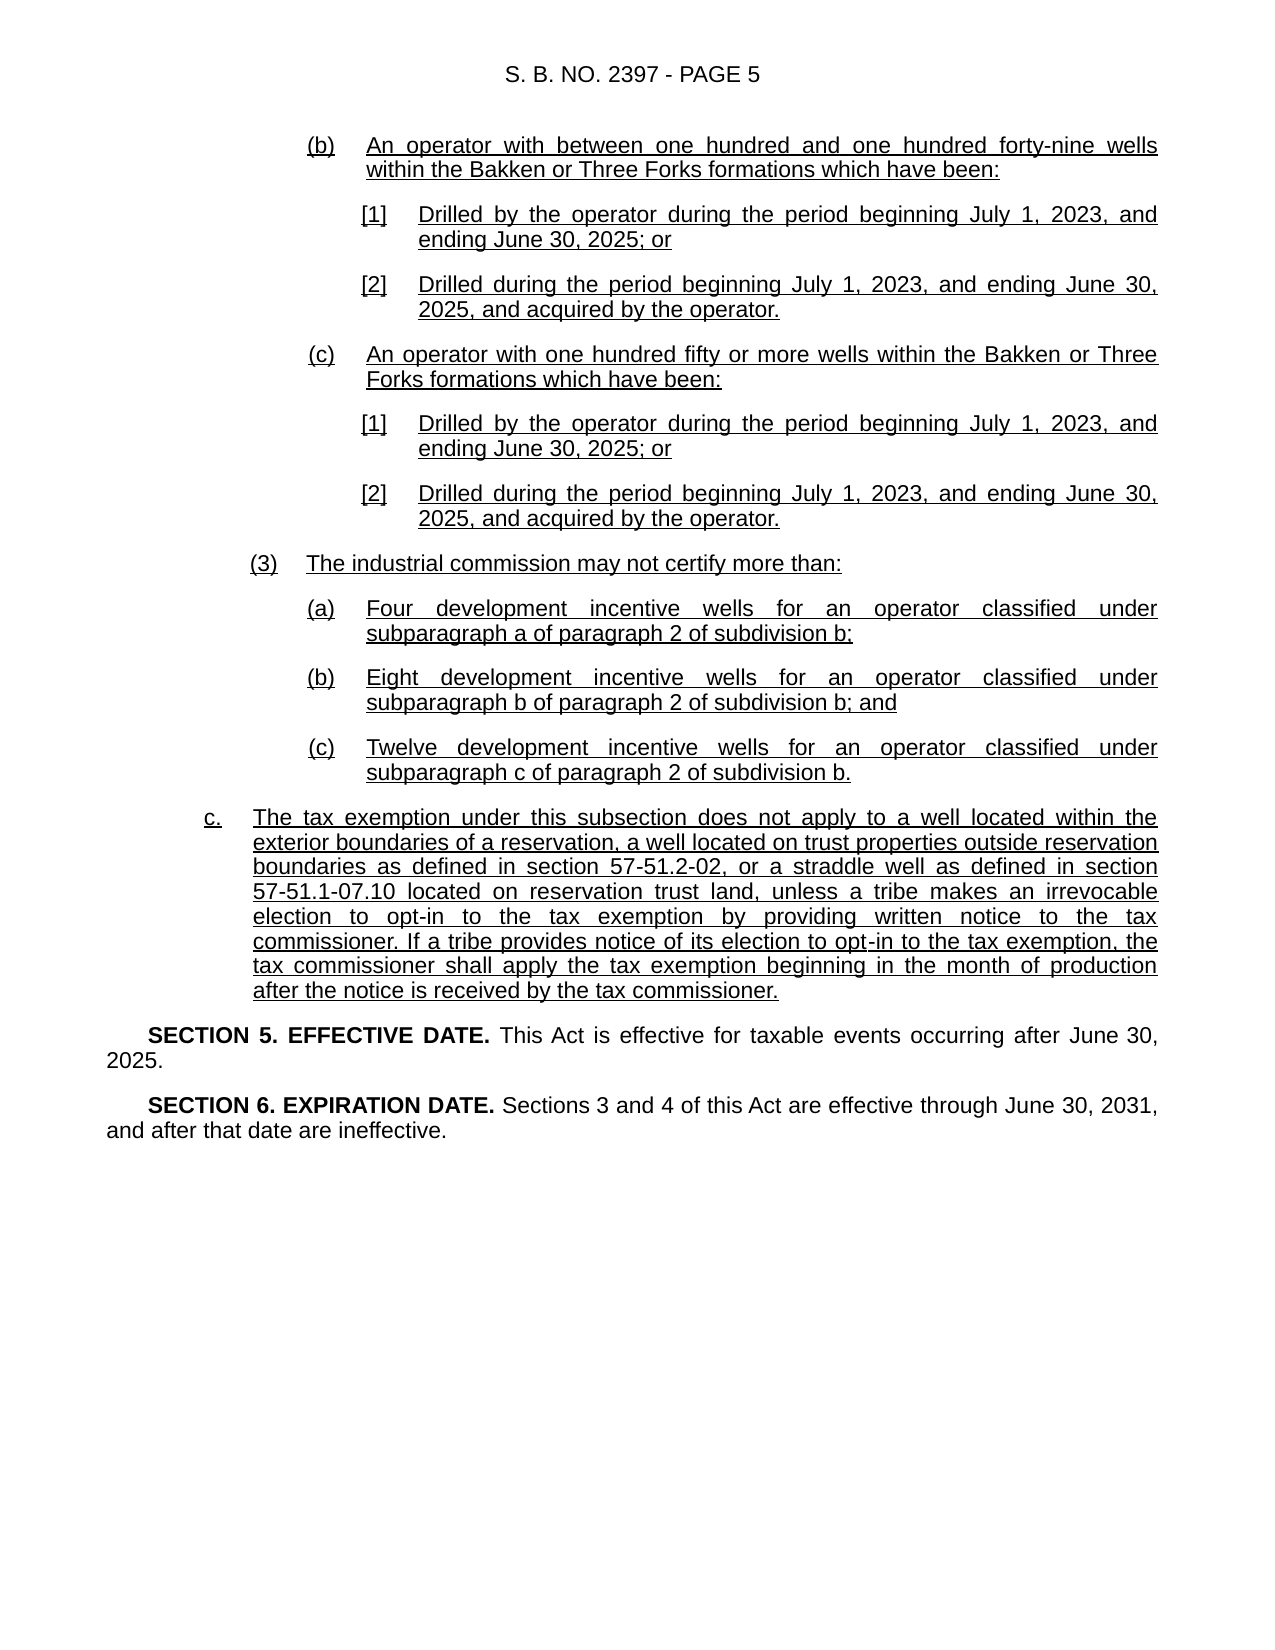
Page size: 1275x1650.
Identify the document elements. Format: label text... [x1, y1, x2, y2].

text (b) An operator with between one hundred and one hundred forty-nine wells within the Bakken or Three Forks formations which have been: [106, 133, 1158, 183]
text c. The tax exemption under this subsection does not apply to a well located within the exterior boundaries of a reservation, a well located on trust properties outside reservation boundaries as defined in section 57‑51.2‑02, or a straddle well as defined in section 57‑51.1‑07.10 located on reservation trust land, unless a tribe makes an irrevocable election to opt‑in to the tax exemption by providing written notice to the tax commissioner. If a tribe provides notice of its election to opt‑in to the tax exemption, the tax commissioner shall apply the tax exemption beginning in the month of production after the notice is received by the tax commissioner. [106, 805, 1158, 1004]
text (3) The industrial commission may not certify more than: [106, 551, 1158, 576]
text [2] Drilled during the period beginning July 1, 2023, and ending June 30, 2025, and acquired by the operator. [106, 273, 1158, 322]
text SECTION 5. EFFECTIVE DATE. This Act is effective for taxable events occurring after June 30, 2025. [106, 1024, 1158, 1073]
text [1] Drilled by the operator during the period beginning July 1, 2023, and ending June 30, 2025; or [106, 412, 1158, 462]
text [2] Drilled during the period beginning July 1, 2023, and ending June 30, 2025, and acquired by the operator. [106, 482, 1158, 531]
text (c) An operator with one hundred fifty or more wells within the Bakken or Three Forks formations which have been: [106, 342, 1158, 392]
text (c) Twelve development incentive wells for an operator classified under subparagraph c of paragraph 2 of subdivision b. [106, 736, 1158, 785]
text (a) Four development incentive wells for an operator classified under subparagraph a of paragraph 2 of subdivision b; [106, 596, 1158, 646]
text SECTION 6. EXPIRATION DATE. Sections 3 and 4 of this Act are effective through June 30, 2031, and after that date are ineffective. [106, 1093, 1158, 1143]
text [1] Drilled by the operator during the period beginning July 1, 2023, and ending June 30, 2025; or [106, 203, 1158, 253]
text (b) Eight development incentive wells for an operator classified under subparagraph b of paragraph 2 of subdivision b; and [106, 666, 1158, 716]
